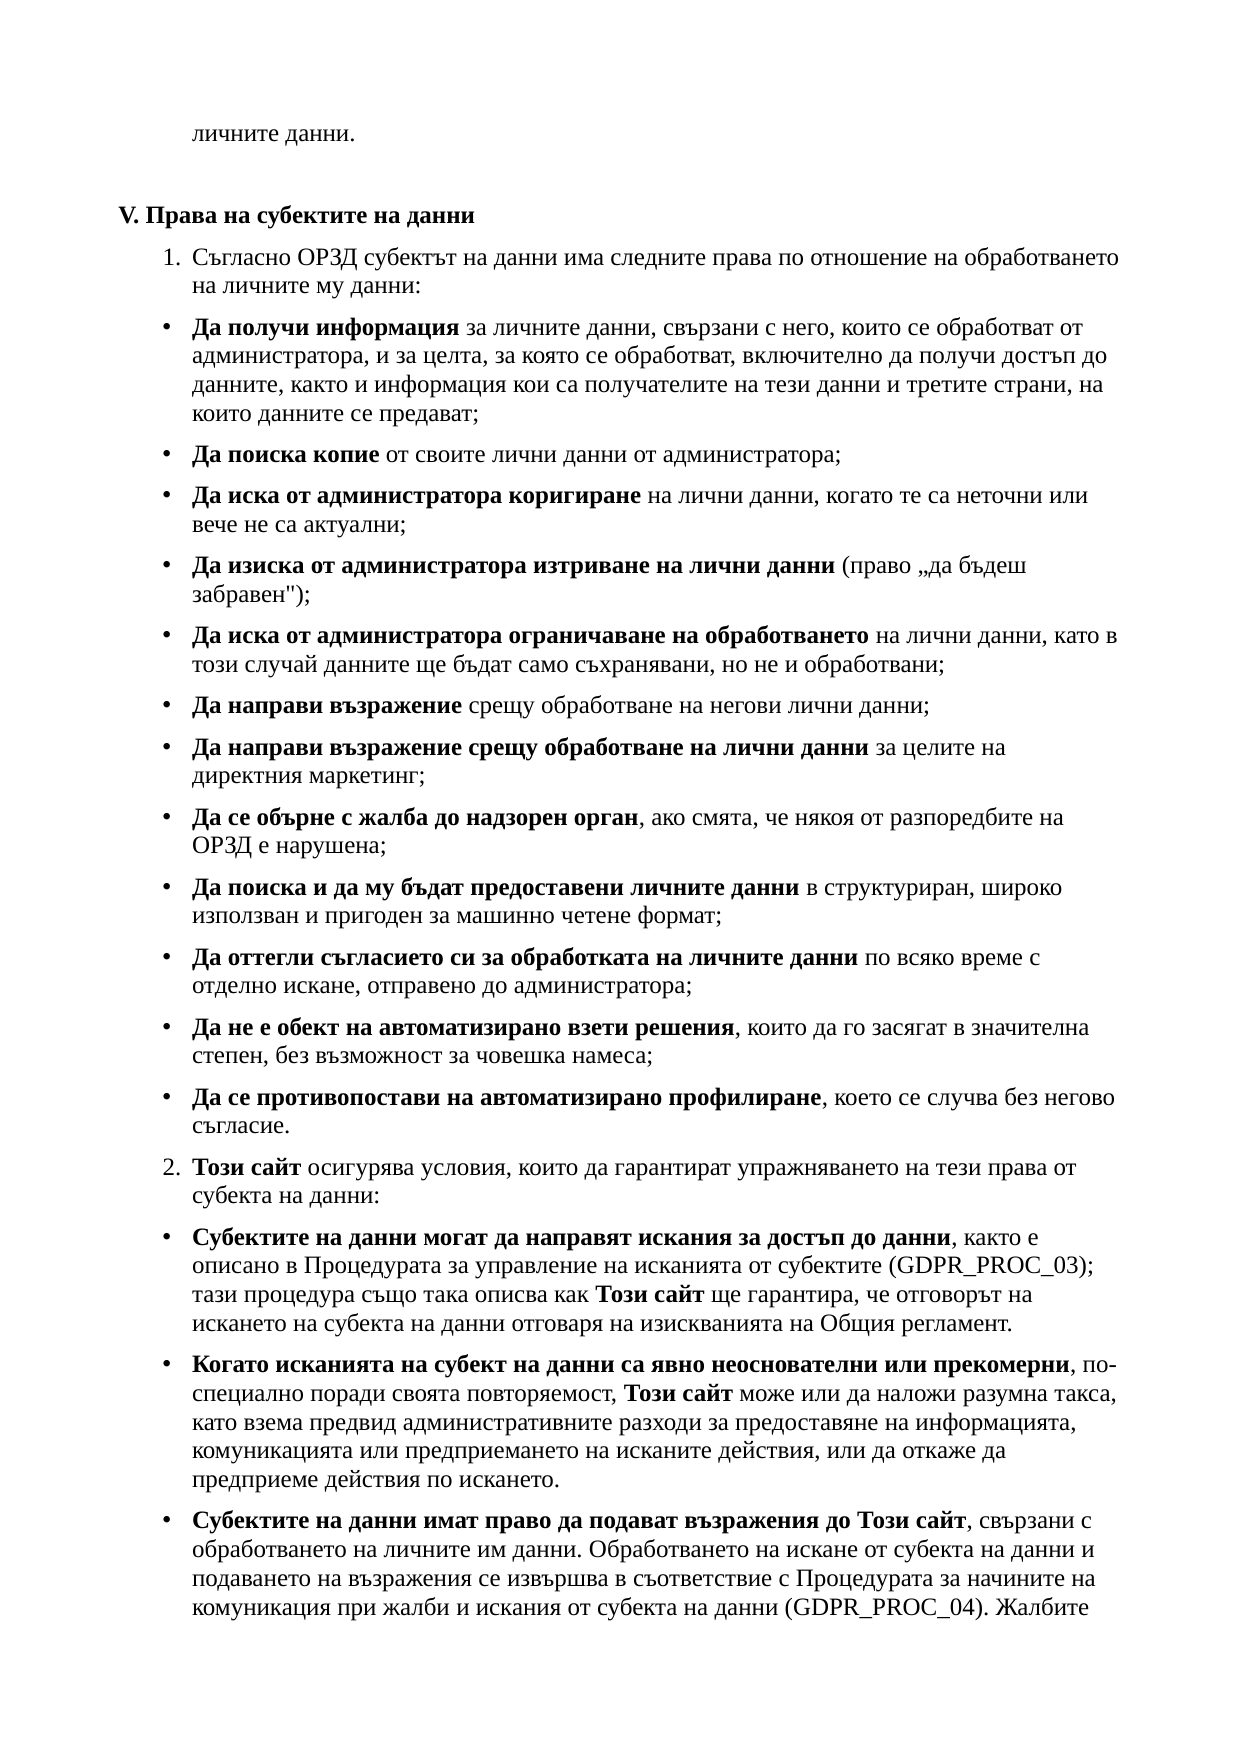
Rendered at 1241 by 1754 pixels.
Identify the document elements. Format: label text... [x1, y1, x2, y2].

list Съгласно ОРЗД субектът на данни има следните права по отношение на обработването на личните му данни: [162, 242, 1122, 299]
text V. Права на субектите на данни [118, 201, 1122, 229]
list Да поиска копие от своите лични данни от администратора; [162, 439, 1122, 468]
list Субектите на данни имат право да подават възражения до Този сайт, свързани с обработването на личните им данни. Обработването на искане от субекта на данни и подаването на възражения се извършва в съответствие с Процедурата за начините на комуникация при жалби и искания от субекта на данни (GDPR_PROC_04). Жалбите [162, 1506, 1122, 1621]
list Да оттегли съгласието си за обработката на личните данни по всяко време с отделно искане, отправено до администратора; [162, 942, 1122, 999]
list Да поиска и да му бъдат предоставени личните данни в структуриран, широко използван и пригоден за машинно четене формат; [162, 872, 1122, 929]
list Да не е обект на автоматизирано взети решения, които да го засягат в значителна степен, без възможност за човешка намеса; [162, 1012, 1122, 1069]
list Да получи информация за личните данни, свързани с него, които се обработват от администратора, и за целта, за която се обработват, включително да получи достъп до данните, както и информация кои са получателите на тези данни и третите страни, на които данните се предават; [162, 312, 1122, 427]
list Когато исканията на субект на данни са явно неоснователни или прекомерни, по-специално поради своята повторяемост, Този сайт може или да наложи разумна такса, като взема предвид административните разходи за предоставяне на информацията, комуникацията или предприемането на исканите действия, или да откаже да предприеме действия по искането. [162, 1349, 1122, 1493]
list Да иска от администратора коригиране на лични данни, когато те са неточни или вече не са актуални; [162, 481, 1122, 538]
list Да направи възражение срещу обработване на лични данни за целите на директния маркетинг; [162, 732, 1122, 789]
list Да се обърне с жалба до надзорен орган, ако смята, че някоя от разпоредбите на ОРЗД е нарушена; [162, 802, 1122, 859]
list Субектите на данни могат да направят искания за достъп до данни, както е описано в Процедурата за управление на исканията от субектите (GDPR_PROC_03); тази процедура също така описва как Този сайт ще гарантира, че отговорът на искането на субекта на данни отговаря на изискванията на Общия регламент. [162, 1222, 1122, 1337]
list Да направи възражение срещу обработване на негови лични данни; [162, 691, 1122, 719]
list Да изиска от администратора изтриване на лични данни (право „да бъдеш забравен"); [162, 551, 1122, 608]
list личните данни. [162, 118, 1122, 147]
list Този сайт осигурява условия, които да гарантират упражняването на тези права от субекта на данни: [162, 1152, 1122, 1209]
list Да иска от администратора ограничаване на обработването на лични данни, като в този случай данните ще бъдат само съхранявани, но не и обработвани; [162, 621, 1122, 678]
list Да се противопостави на автоматизирано профилиране, което се случва без негово съгласие. [162, 1082, 1122, 1139]
